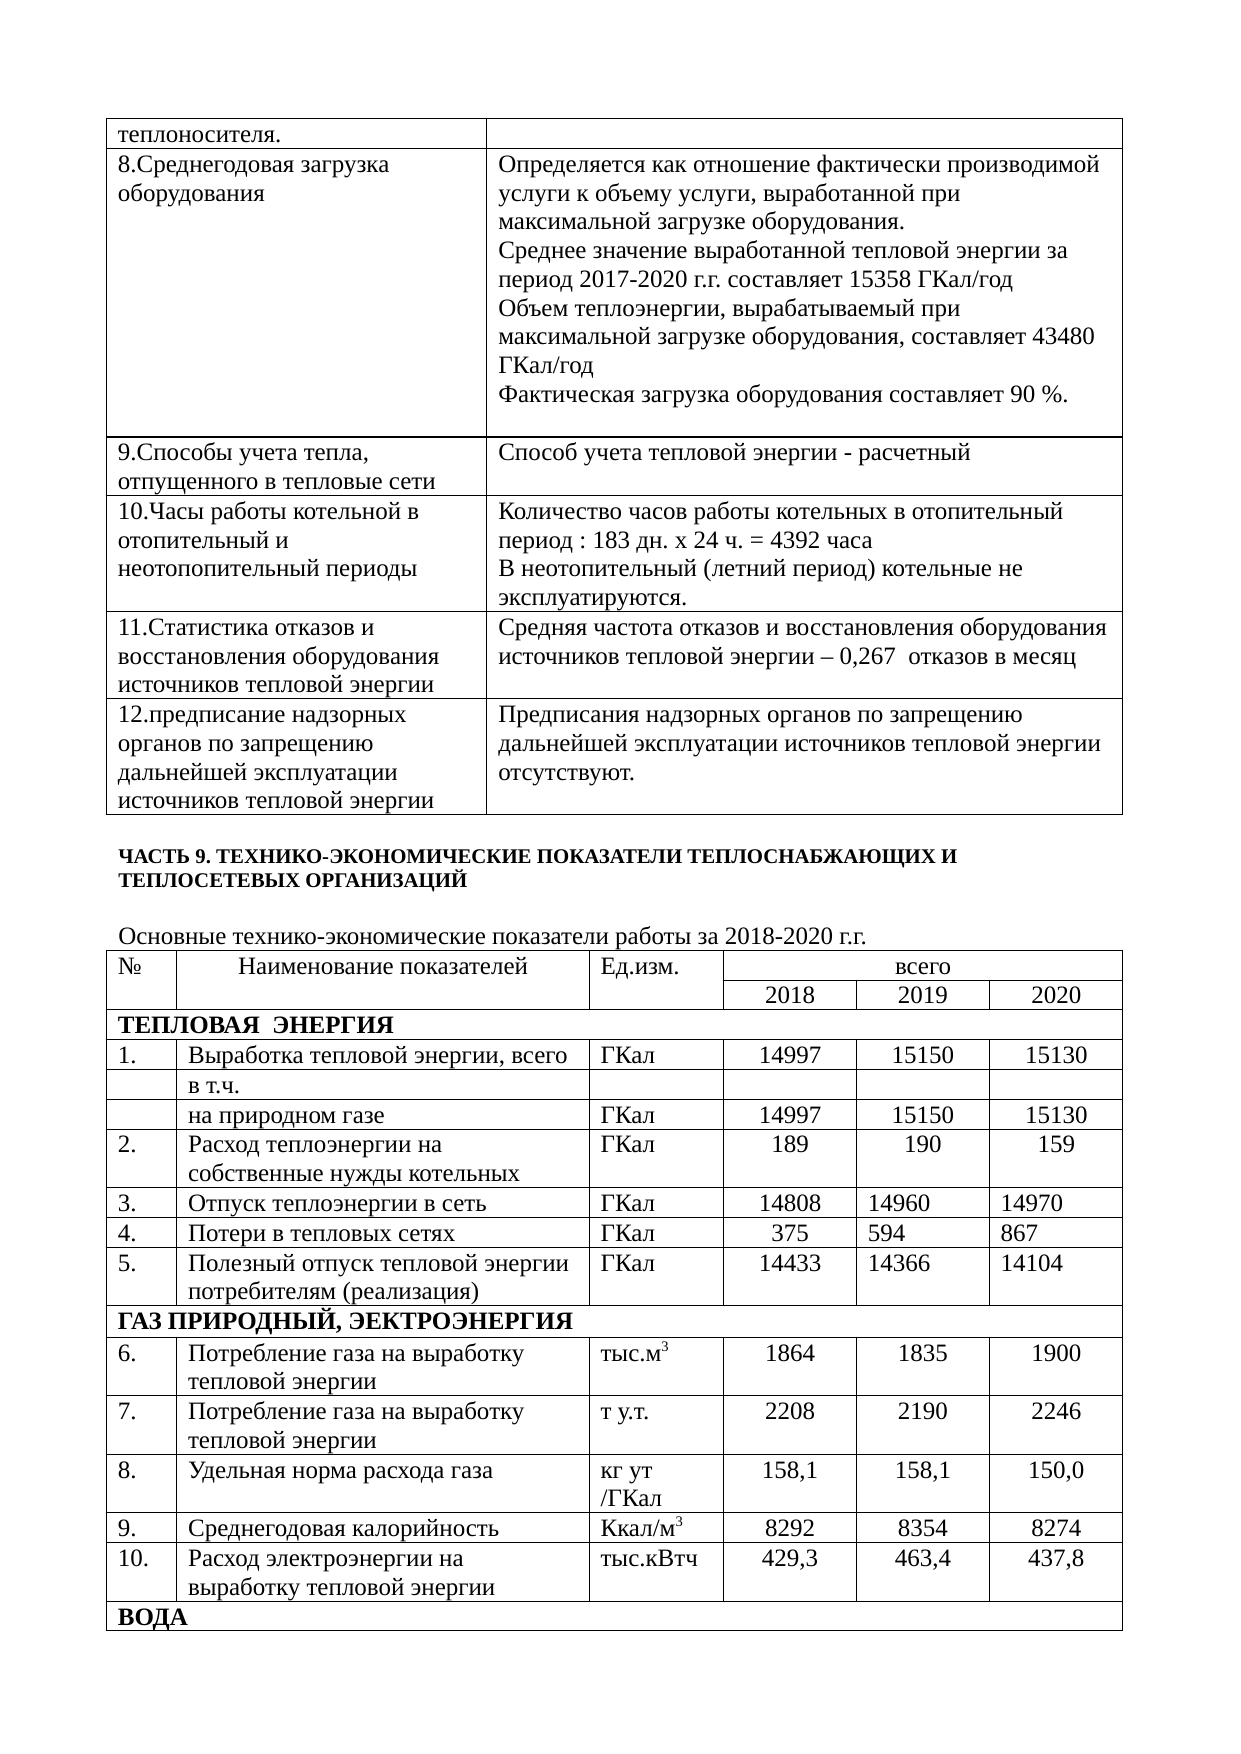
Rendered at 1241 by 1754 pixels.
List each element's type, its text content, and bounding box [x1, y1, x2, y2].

table_cell в т.ч. [177, 1070, 589, 1099]
table_cell 12.предписание надзорных органов по запрещению дальнейшей эксплуатации источников тепловой энергии [107, 699, 486, 814]
table_cell 8. [107, 1455, 176, 1512]
table_cell Расход электроэнергии на выработку тепловой энергии [177, 1543, 589, 1601]
table_cell Потребление газа на выработку тепловой энергии [177, 1338, 589, 1395]
table_header № [107, 951, 176, 1009]
table_header всего [724, 951, 1122, 979]
table_cell Расход теплоэнергии на собственные нужды котельных [177, 1130, 589, 1187]
table_cell 158,1 [857, 1455, 989, 1512]
table_cell ГАЗ ПРИРОДНЫЙ, ЭЕКТРОЭНЕРГИЯ [107, 1306, 1122, 1337]
table_cell 158,1 [724, 1455, 856, 1512]
table_cell Удельная норма расхода газа [177, 1455, 589, 1512]
table_header Наименование показателей [177, 951, 589, 1009]
table_cell Полезный отпуск тепловой энергии потребителям (реализация) [177, 1248, 589, 1305]
table_cell 14997 [724, 1100, 856, 1128]
table_cell 159 [990, 1130, 1122, 1187]
table_cell 867 [990, 1218, 1122, 1247]
table_cell 10. [107, 1543, 176, 1601]
table_cell [990, 1070, 1122, 1099]
table_cell Количество часов работы котельных в отопительный период : 183 дн. х 24 ч. = 4392 часа В неотопительный (летний период) котельные не эксплуатируются. [487, 496, 1122, 611]
table_cell Выработка тепловой энергии, всего [177, 1040, 589, 1069]
table_cell ГКал [590, 1248, 723, 1305]
table_cell Потери в тепловых сетях [177, 1218, 589, 1247]
table_cell 11.Статистика отказов и восстановления оборудования источников тепловой энергии [107, 612, 486, 698]
table_cell Способ учета тепловой энергии - расчетный [487, 438, 1122, 495]
table_cell 150,0 [990, 1455, 1122, 1512]
table_cell 14104 [990, 1248, 1122, 1305]
table_cell 8292 [724, 1513, 856, 1542]
table_header Ед.изм. [590, 951, 723, 1009]
table_cell Ккал/м3 [590, 1513, 723, 1542]
table_cell 2208 [724, 1396, 856, 1454]
table_cell теплоносителя. [107, 119, 486, 148]
table_cell 1. [107, 1040, 176, 1069]
table_cell ТЕПЛОВАЯ ЭНЕРГИЯ [107, 1010, 1122, 1039]
table_cell 2246 [990, 1396, 1122, 1454]
table_cell 429,3 [724, 1543, 856, 1601]
table_cell 15150 [857, 1100, 989, 1128]
table_cell 14960 [857, 1188, 989, 1217]
table_cell 14366 [857, 1248, 989, 1305]
table_cell 1900 [990, 1338, 1122, 1395]
table_cell 10.Часы работы котельной в отопительный и неотопопительный периоды [107, 496, 486, 611]
table_cell 375 [724, 1218, 856, 1247]
table_cell 463,4 [857, 1543, 989, 1601]
table_cell ВОДА [107, 1602, 1122, 1630]
table_cell [724, 1070, 856, 1099]
table_cell 1835 [857, 1338, 989, 1395]
table_cell ГКал [590, 1040, 723, 1069]
table_cell 3. [107, 1188, 176, 1217]
table_cell Потребление газа на выработку тепловой энергии [177, 1396, 589, 1454]
table_cell 2190 [857, 1396, 989, 1454]
table_cell [857, 1070, 989, 1099]
table_cell 4. [107, 1218, 176, 1247]
table_cell 2018 [724, 981, 856, 1009]
table_cell 190 [857, 1130, 989, 1187]
table_cell 437,8 [990, 1543, 1122, 1601]
table_cell Среднегодовая калорийность [177, 1513, 589, 1542]
table_cell т у.т. [590, 1396, 723, 1454]
table_cell 189 [724, 1130, 856, 1187]
table_cell Определяется как отношение фактически производимой услуги к объему услуги, выработанной при максимальной загрузке оборудования. Среднее значение выработанной тепловой энергии за период 2017-2020 г.г. составляет 15358 ГКал/год Объем теплоэнергии, вырабатываемый при максимальной загрузке оборудования, составляет 43480 ГКал/год Фактическая загрузка оборудования составляет 90 %. [487, 149, 1122, 436]
table_cell [590, 1070, 723, 1099]
table_cell 2. [107, 1130, 176, 1187]
table_cell Предписания надзорных органов по запрещению дальнейшей эксплуатации источников тепловой энергии отсутствуют. [487, 699, 1122, 814]
table_cell 15150 [857, 1040, 989, 1069]
table_cell тыс.кВтч [590, 1543, 723, 1601]
table_cell 15130 [990, 1040, 1122, 1069]
table_cell 8.Среднегодовая загрузка оборудования [107, 149, 486, 436]
table_cell кг ут /ГКал [590, 1455, 723, 1512]
table_cell 2020 [990, 981, 1122, 1009]
table_cell Отпуск теплоэнергии в сеть [177, 1188, 589, 1217]
table_cell 2019 [857, 981, 989, 1009]
table_cell 1864 [724, 1338, 856, 1395]
table_cell 14970 [990, 1188, 1122, 1217]
table_cell 15130 [990, 1100, 1122, 1128]
table_cell ГКал [590, 1130, 723, 1187]
table_cell 8274 [990, 1513, 1122, 1542]
table_cell ГКал [590, 1100, 723, 1128]
table_cell 14808 [724, 1188, 856, 1217]
table_cell ГКал [590, 1218, 723, 1247]
table_cell 14997 [724, 1040, 856, 1069]
table_cell 8354 [857, 1513, 989, 1542]
table_cell ГКал [590, 1188, 723, 1217]
table_cell тыс.м3 [590, 1338, 723, 1395]
table_cell 7. [107, 1396, 176, 1454]
table_cell на природном газе [177, 1100, 589, 1128]
table_cell [107, 1100, 176, 1128]
table_cell 9. [107, 1513, 176, 1542]
text ЧАСТЬ 9. ТЕХНИКО-ЭКОНОМИЧЕСКИЕ ПОКАЗАТЕЛИ ТЕПЛОСНАБЖАЮЩИХ И ТЕПЛОСЕТЕВЫХ ОРГАНИЗАЦИЙ [118, 844, 1122, 892]
table_cell [107, 1070, 176, 1099]
table_cell 594 [857, 1218, 989, 1247]
table_cell [487, 119, 1122, 148]
table_cell 14433 [724, 1248, 856, 1305]
table_cell 5. [107, 1248, 176, 1305]
table_cell Средняя частота отказов и восстановления оборудования источников тепловой энергии – 0,267 отказов в месяц [487, 612, 1122, 698]
table_cell 6. [107, 1338, 176, 1395]
table_cell 9.Способы учета тепла, отпущенного в тепловые сети [107, 438, 486, 495]
text Основные технико-экономические показатели работы за 2018-2020 г.г. [118, 921, 1122, 950]
